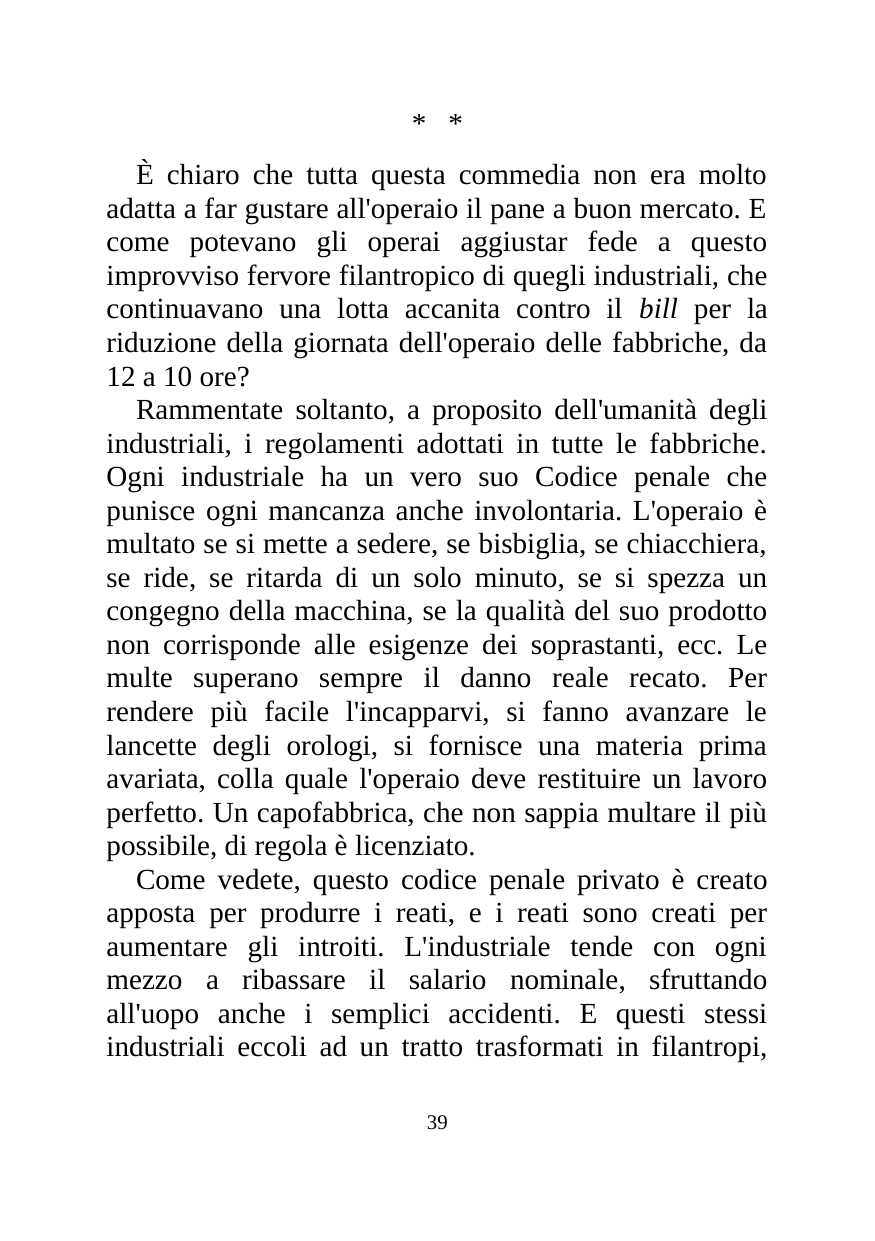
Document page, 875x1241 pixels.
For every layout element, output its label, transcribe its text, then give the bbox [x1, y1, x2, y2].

text È chiaro che tutta questa commedia non era molto adatta a far gustare all'operaio il pane a buon mercato. E come potevano gli operai aggiustar fede a questo improvviso fervore filantropico di quegli industriali, che continuavano una lotta accanita contro il bill per la riduzione della giornata dell'operaio delle fabbriche, da 12 a 10 ore? [106, 157, 768, 392]
text Rammentate soltanto, a proposito dell'umanità degli industriali, i regolamenti adottati in tutte le fabbriche. Ogni industriale ha un vero suo Codice penale che punisce ogni mancanza anche involontaria. L'operaio è multato se si mette a sedere, se bisbiglia, se chiacchiera, se ride, se ritarda di un solo minuto, se si spezza un congegno della macchina, se la qualità del suo prodotto non corrisponde alle esigenze dei soprastanti, ecc. Le multe superano sempre il danno reale recato. Per rendere più facile l'incapparvi, si fanno avanzare le lancette degli orologi, si fornisce una materia prima avariata, colla quale l'operaio deve restituire un lavoro perfetto. Un capofabbrica, che non sappia multare il più possibile, di regola è licenziato. [106, 392, 768, 862]
text Come vedete, questo codice penale privato è creato apposta per produrre i reati, e i reati sono creati per aumentare gli introiti. L'industriale tende con ogni mezzo a ribassare il salario nominale, sfruttando all'uopo anche i semplici accidenti. E questi stessi industriali eccoli ad un tratto trasformati in filantropi, [106, 862, 768, 1063]
text * * [106, 106, 768, 140]
